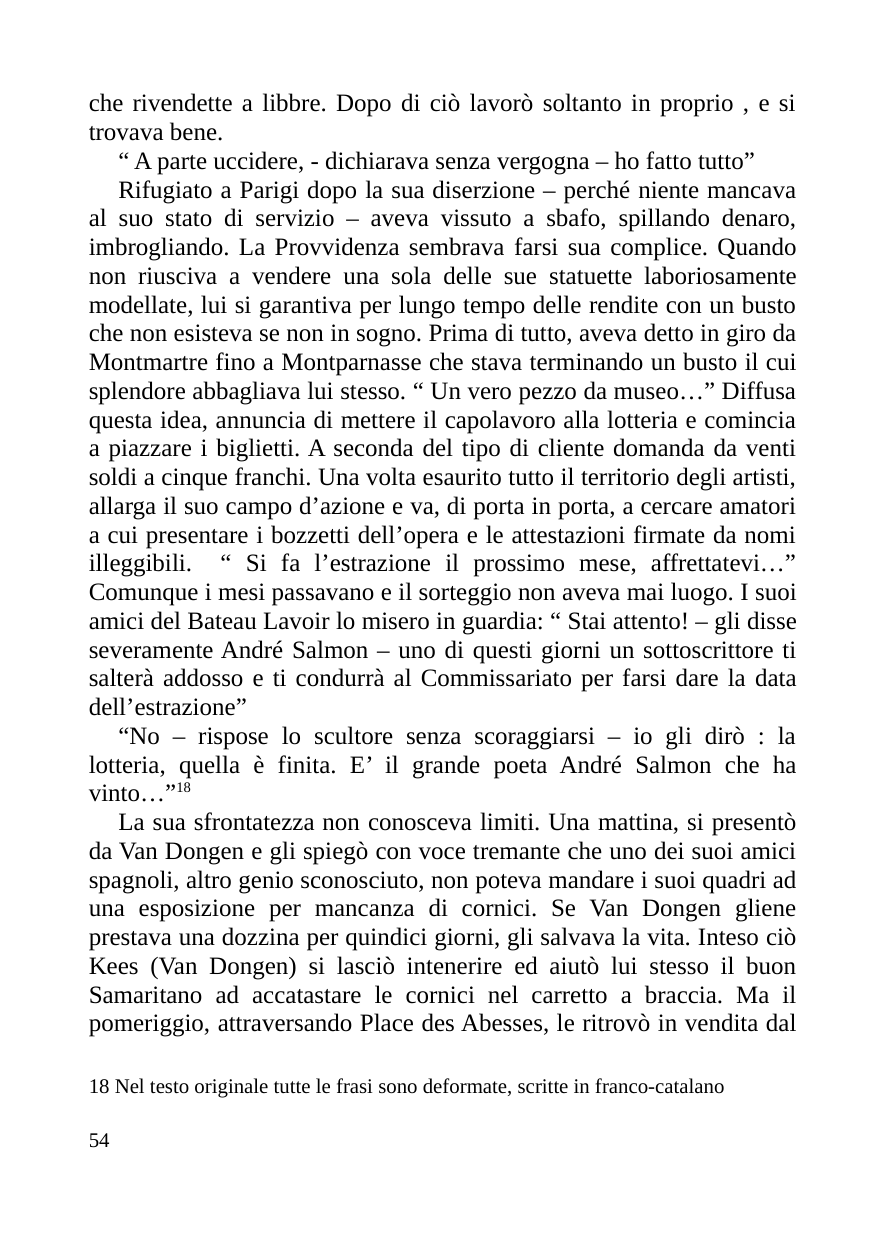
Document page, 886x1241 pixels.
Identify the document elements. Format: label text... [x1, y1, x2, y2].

text “No – rispose lo scultore senza scoraggiarsi – io gli dirò : la lotteria, quella è finita. E’ il grande poeta André Salmon che ha vinto…” [88, 721, 797, 807]
text Nel testo originale tutte le frasi sono deformate, scritte in franco-catalano [88, 1074, 797, 1098]
text La sua sfrontatezza non conosceva limiti. Una mattina, si presentò da Van Dongen e gli spiegò con voce tremante che uno dei suoi amici spagnoli, altro genio sconosciuto, non poteva mandare i suoi quadri ad una esposizione per mancanza di cornici. Se Van Dongen gliene prestava una dozzina per quindici giorni, gli salvava la vita. Inteso ciò Kees (Van Dongen) si lasciò intenerire ed aiutò lui stesso il buon Samaritano ad accatastare le cornici nel carretto a braccia. Ma il pomeriggio, attraversando Place des Abesses, le ritrovò in vendita dal [88, 807, 797, 1037]
text Rifugiato a Parigi dopo la sua diserzione – perché niente mancava al suo stato di servizio – aveva vissuto a sbafo, spillando denaro, imbrogliando. La Provvidenza sembrava farsi sua complice. Quando non riusciva a vendere una sola delle sue statuette laboriosamente modellate, lui si garantiva per lungo tempo delle rendite con un busto che non esisteva se non in sogno. Prima di tutto, aveva detto in giro da Montmartre fino a Montparnasse che stava terminando un busto il cui splendore abbagliava lui stesso. “ Un vero pezzo da museo…” Diffusa questa idea, annuncia di mettere il capolavoro alla lotteria e comincia a piazzare i biglietti. A seconda del tipo di cliente domanda da venti soldi a cinque franchi. Una volta esaurito tutto il territorio degli artisti, allarga il suo campo d’azione e va, di porta in porta, a cercare amatori a cui presentare i bozzetti dell’opera e le attestazioni firmate da nomi illeggibili. “ Si fa l’estrazione il prossimo mese, affrettatevi…” Comunque i mesi passavano e il sorteggio non aveva mai luogo. I suoi amici del Bateau Lavoir lo misero in guardia: “ Stai attento! – gli disse severamente André Salmon – uno di questi giorni un sottoscrittore ti salterà addosso e ti condurrà al Commissariato per farsi dare la data dell’estrazione” [88, 175, 797, 721]
text “ A parte uccidere, - dichiarava senza vergogna – ho fatto tutto” [88, 146, 797, 175]
text che rivendette a libbre. Dopo di ciò lavorò soltanto in proprio , e si trovava bene. [88, 88, 797, 146]
